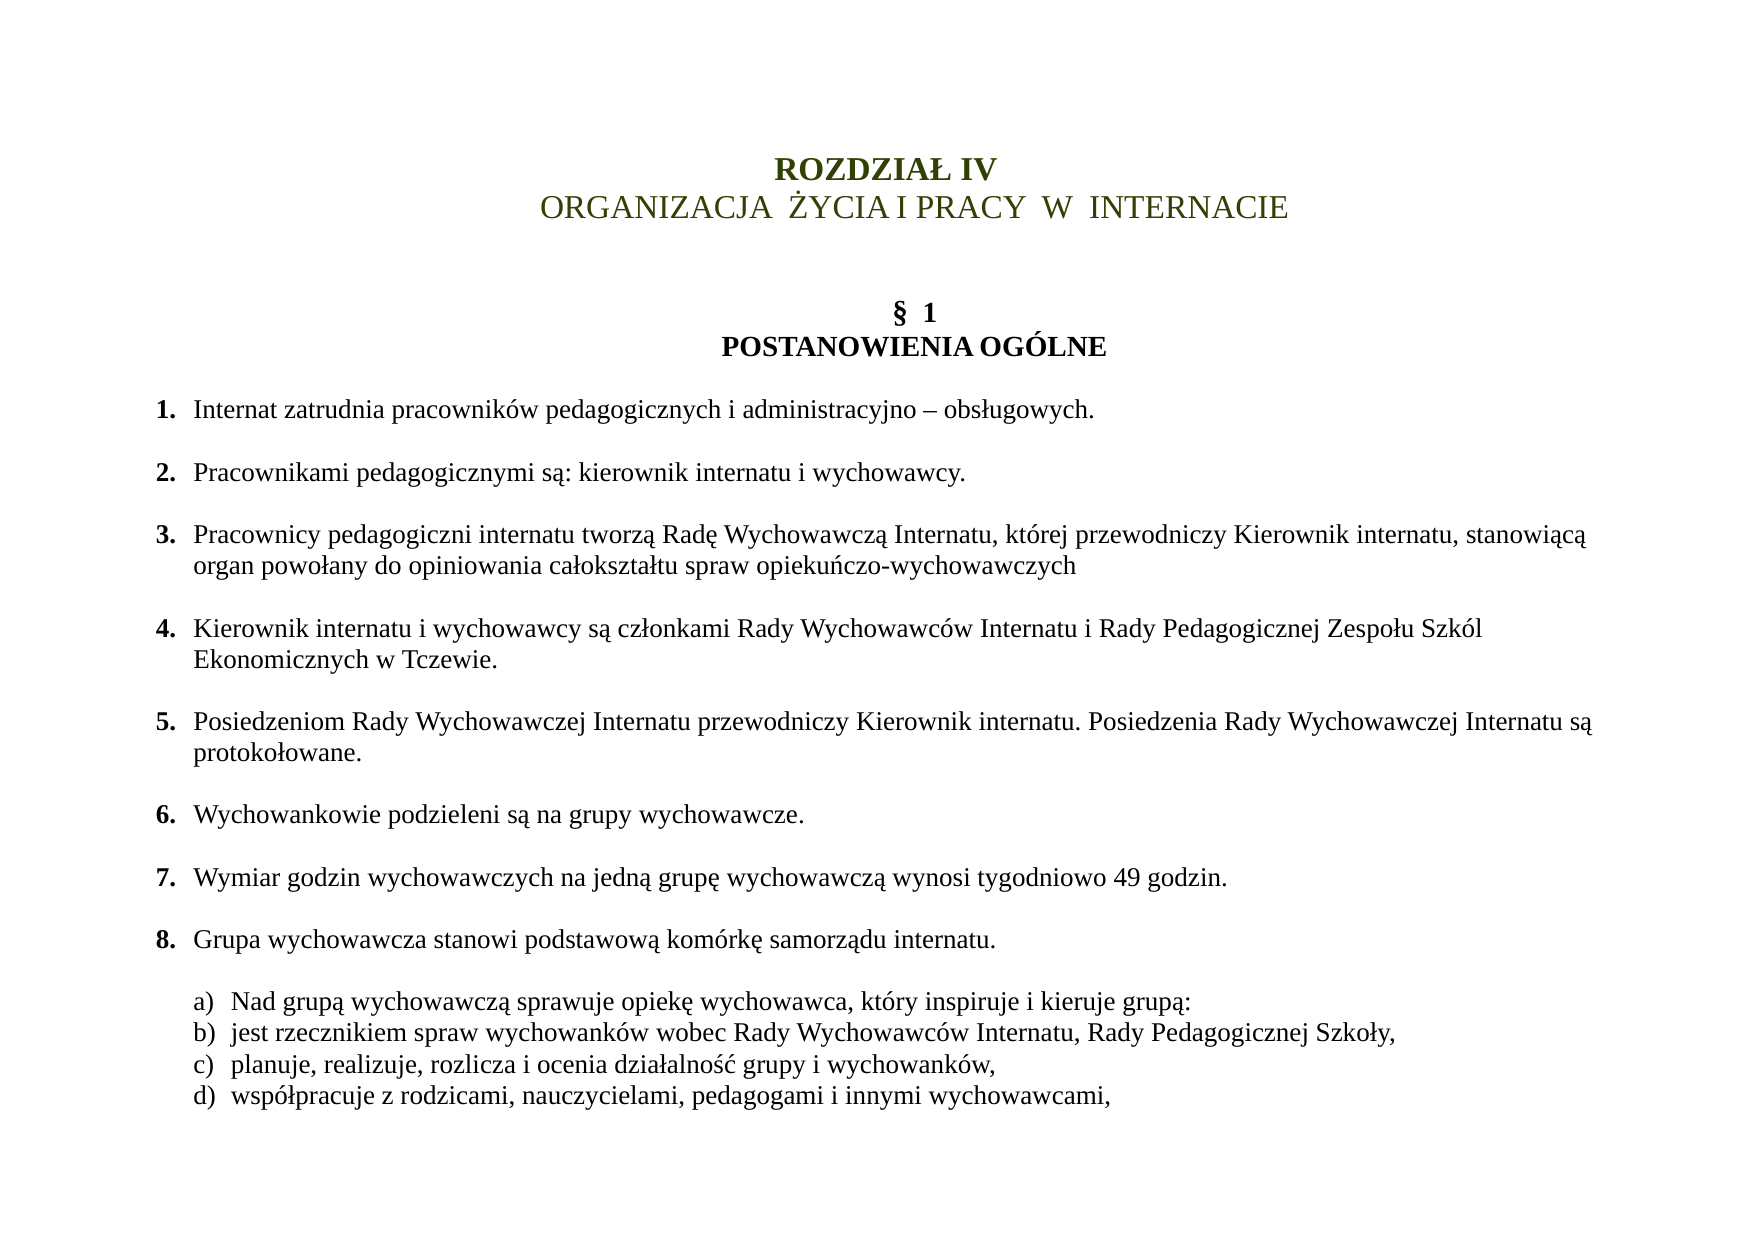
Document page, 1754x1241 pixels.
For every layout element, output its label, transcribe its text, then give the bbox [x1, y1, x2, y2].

list Wychowankowie podzieleni są na grupy wychowawcze. [156, 798, 1636, 830]
list ROZDZIAŁ IV [156, 149, 1636, 188]
list planuje, realizuje, rozlicza i ocenia działalność grupy i wychowanków, [193, 1048, 1636, 1079]
list Posiedzeniom Rady Wychowawczej Internatu przewodniczy Kierownik internatu. Posiedzenia Rady Wychowawczej Internatu są protokołowane. [156, 705, 1636, 767]
list Nad grupą wychowawczą sprawuje opiekę wychowawca, który inspiruje i kieruje grupą: [193, 985, 1636, 1017]
list jest rzecznikiem spraw wychowanków wobec Rady Wychowawców Internatu, Rady Pedagogicznej Szkoły, [193, 1017, 1636, 1048]
list § 1 [156, 293, 1636, 329]
list Grupa wychowawcza stanowi podstawową komórkę samorządu internatu. [156, 923, 1636, 954]
list POSTANOWIENIA OGÓLNE [156, 329, 1636, 362]
list Wymiar godzin wychowawczych na jedną grupę wychowawczą wynosi tygodniowo 49 godzin. [156, 861, 1636, 892]
list Kierownik internatu i wychowawcy są członkami Rady Wychowawców Internatu i Rady Pedagogicznej Zespołu Szkól Ekonomicznych w Tczewie. [156, 612, 1636, 674]
list Internat zatrudnia pracowników pedagogicznych i administracyjno – obsługowych. [156, 394, 1636, 425]
list ORGANIZACJA ŻYCIA I PRACY W INTERNACIE [156, 188, 1636, 226]
list Pracownicy pedagogiczni internatu tworzą Radę Wychowawczą Internatu, której przewodniczy Kierownik internatu, stanowiącą organ powołany do opiniowania całokształtu spraw opiekuńczo-wychowawczych [156, 518, 1636, 581]
list Pracownikami pedagogicznymi są: kierownik internatu i wychowawcy. [156, 456, 1636, 487]
list współpracuje z rodzicami, nauczycielami, pedagogami i innymi wychowawcami, [193, 1079, 1636, 1110]
